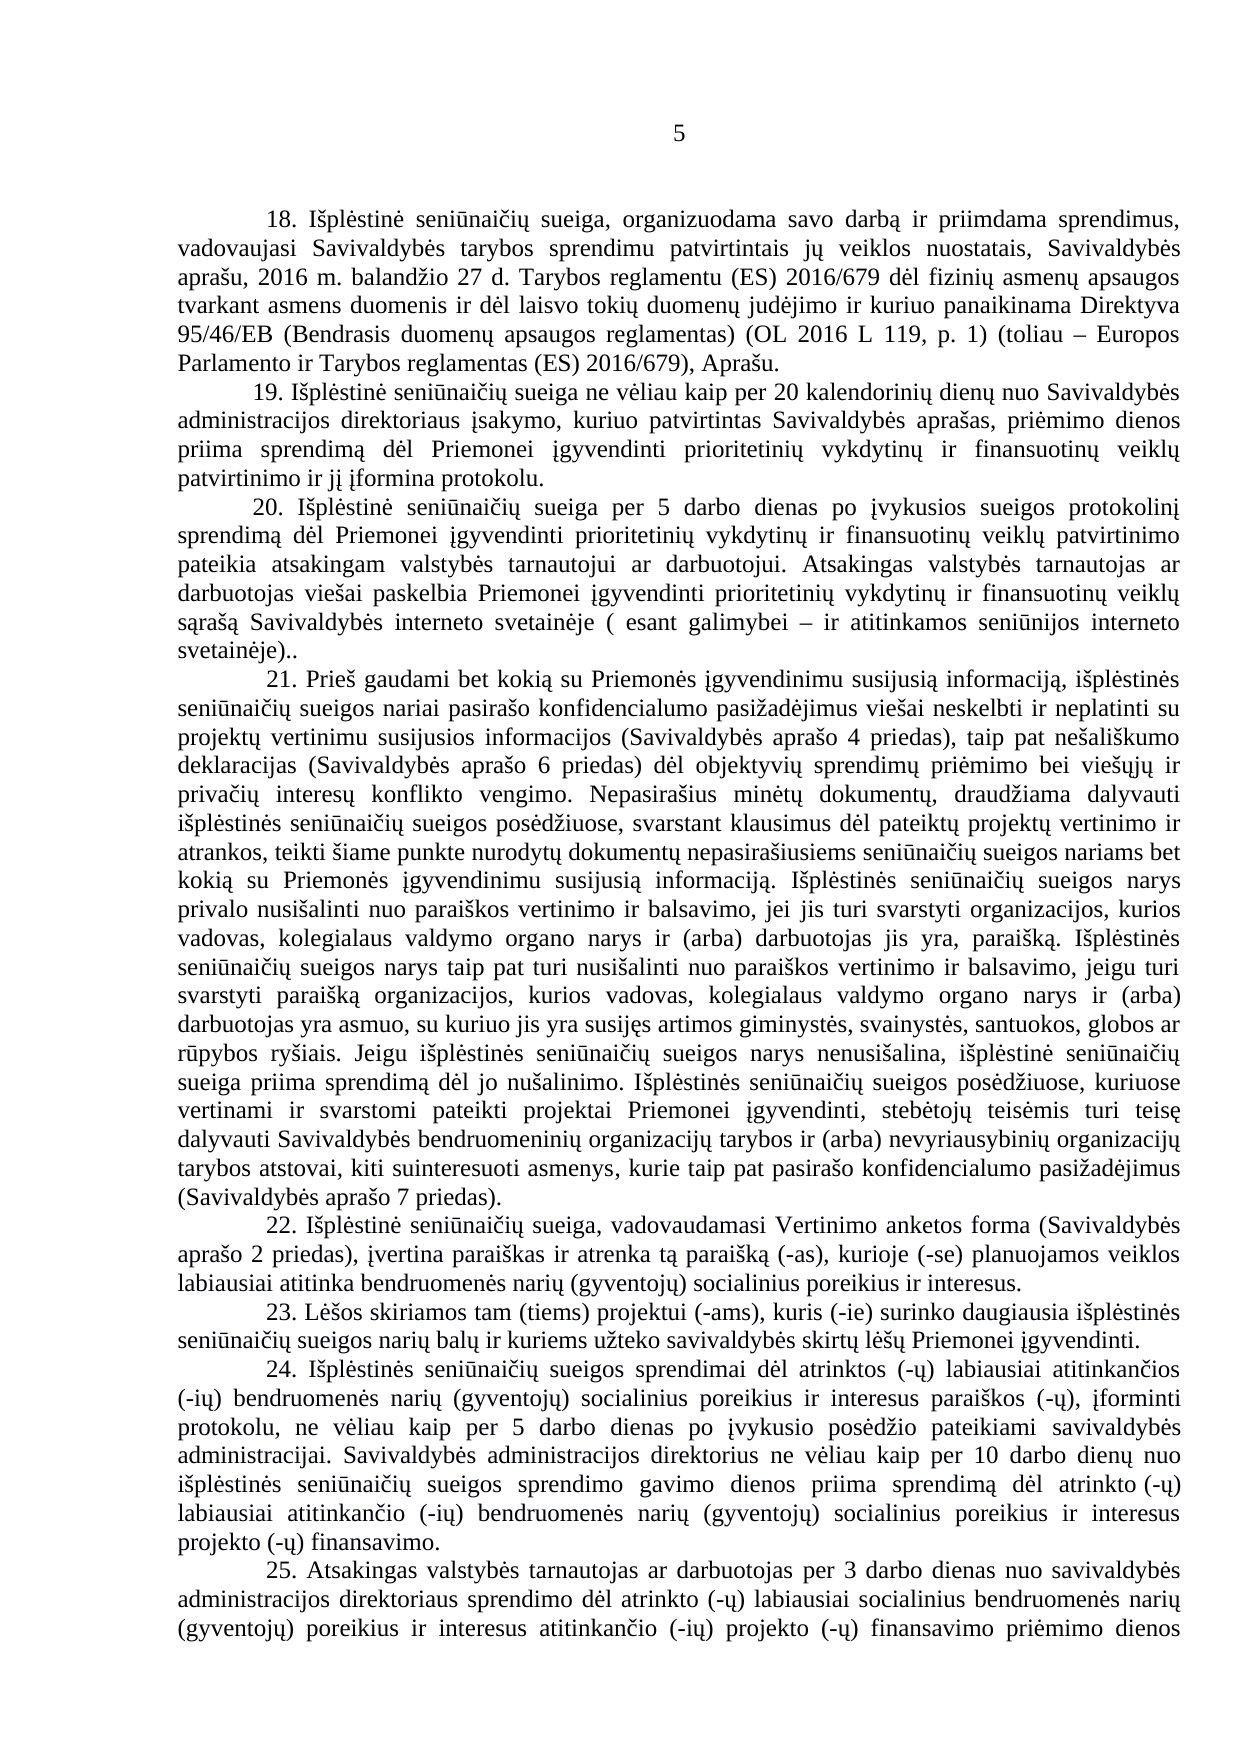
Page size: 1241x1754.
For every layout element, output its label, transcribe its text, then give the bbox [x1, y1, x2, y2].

text 21. Prieš gaudami bet kokią su Priemonės įgyvendinimu susijusią informaciją, išplėstinės seniūnaičių sueigos nariai pasirašo konfidencialumo pasižadėjimus viešai neskelbti ir neplatinti su projektų vertinimu susijusios informacijos (Savivaldybės aprašo 4 priedas), taip pat nešališkumo deklaracijas (Savivaldybės aprašo 6 priedas) dėl objektyvių sprendimų priėmimo bei viešųjų ir privačių interesų konflikto vengimo. Nepasirašius minėtų dokumentų, draudžiama dalyvauti išplėstinės seniūnaičių sueigos posėdžiuose, svarstant klausimus dėl pateiktų projektų vertinimo ir atrankos, teikti šiame punkte nurodytų dokumentų nepasirašiusiems seniūnaičių sueigos nariams bet kokią su Priemonės įgyvendinimu susijusią informaciją. Išplėstinės seniūnaičių sueigos narys privalo nusišalinti nuo paraiškos vertinimo ir balsavimo, jei jis turi svarstyti organizacijos, kurios vadovas, kolegialaus valdymo organo narys ir (arba) darbuotojas jis yra, paraišką. Išplėstinės seniūnaičių sueigos narys taip pat turi nusišalinti nuo paraiškos vertinimo ir balsavimo, jeigu turi svarstyti paraišką organizacijos, kurios vadovas, kolegialaus valdymo organo narys ir (arba) darbuotojas yra asmuo, su kuriuo jis yra susijęs artimos giminystės, svainystės, santuokos, globos ar rūpybos ryšiais. Jeigu išplėstinės seniūnaičių sueigos narys nenusišalina, išplėstinė seniūnaičių sueiga priima sprendimą dėl jo nušalinimo. Išplėstinės seniūnaičių sueigos posėdžiuose, kuriuose vertinami ir svarstomi pateikti projektai Priemonei įgyvendinti, stebėtojų teisėmis turi teisę dalyvauti Savivaldybės bendruomeninių organizacijų tarybos ir (arba) nevyriausybinių organizacijų tarybos atstovai, kiti suinteresuoti asmenys, kurie taip pat pasirašo konfidencialumo pasižadėjimus (Savivaldybės aprašo 7 priedas). [177, 664, 1181, 1211]
text 23. Lėšos skiriamos tam (tiems) projektui (-ams), kuris (-ie) surinko daugiausia išplėstinės seniūnaičių sueigos narių balų ir kuriems užteko savivaldybės skirtų lėšų Priemonei įgyvendinti. [177, 1297, 1181, 1354]
text 19. Išplėstinė seniūnaičių sueiga ne vėliau kaip per 20 kalendorinių dienų nuo Savivaldybės administracijos direktoriaus įsakymo, kuriuo patvirtintas Savivaldybės aprašas, priėmimo dienos priima sprendimą dėl Priemonei įgyvendinti prioritetinių vykdytinų ir finansuotinų veiklų patvirtinimo ir jį įformina protokolu. [177, 377, 1181, 492]
text 22. Išplėstinė seniūnaičių sueiga, vadovaudamasi Vertinimo anketos forma (Savivaldybės aprašo 2 priedas), įvertina paraiškas ir atrenka tą paraišką (-as), kurioje (-se) planuojamos veiklos labiausiai atitinka bendruomenės narių (gyventojų) socialinius poreikius ir interesus. [177, 1211, 1181, 1297]
text 20. Išplėstinė seniūnaičių sueiga per 5 darbo dienas po įvykusios sueigos protokolinį sprendimą dėl Priemonei įgyvendinti prioritetinių vykdytinų ir finansuotinų veiklų patvirtinimo pateikia atsakingam valstybės tarnautojui ar darbuotojui. Atsakingas valstybės tarnautojas ar darbuotojas viešai paskelbia Priemonei įgyvendinti prioritetinių vykdytinų ir finansuotinų veiklų sąrašą Savivaldybės interneto svetainėje ( esant galimybei – ir atitinkamos seniūnijos interneto svetainėje).. [177, 492, 1181, 664]
text 25. Atsakingas valstybės tarnautojas ar darbuotojas per 3 darbo dienas nuo savivaldybės administracijos direktoriaus sprendimo dėl atrinkto (-ų) labiausiai socialinius bendruomenės narių (gyventojų) poreikius ir interesus atitinkančio (-ių) projekto (-ų) finansavimo priėmimo dienos [177, 1556, 1181, 1642]
text 18. Išplėstinė seniūnaičių sueiga, organizuodama savo darbą ir priimdama sprendimus, vadovaujasi Savivaldybės tarybos sprendimu patvirtintais jų veiklos nuostatais, Savivaldybės aprašu, 2016 m. balandžio 27 d. Tarybos reglamentu (ES) 2016/679 dėl fizinių asmenų apsaugos tvarkant asmens duomenis ir dėl laisvo tokių duomenų judėjimo ir kuriuo panaikinama Direktyva 95/46/EB (Bendrasis duomenų apsaugos reglamentas) (OL 2016 L 119, p. 1) (toliau – Europos Parlamento ir Tarybos reglamentas (ES) 2016/679), Aprašu. [177, 204, 1181, 377]
text 24. Išplėstinės seniūnaičių sueigos sprendimai dėl atrinktos (-ų) labiausiai atitinkančios (‑ių) bendruomenės narių (gyventojų) socialinius poreikius ir interesus paraiškos (‑ų), įforminti protokolu, ne vėliau kaip per 5 darbo dienas po įvykusio posėdžio pateikiami savivaldybės administracijai. Savivaldybės administracijos direktorius ne vėliau kaip per 10 darbo dienų nuo išplėstinės seniūnaičių sueigos sprendimo gavimo dienos priima sprendimą dėl atrinkto (-ų) labiausiai atitinkančio (-ių) bendruomenės narių (gyventojų) socialinius poreikius ir interesus projekto (-ų) finansavimo. [177, 1354, 1181, 1556]
